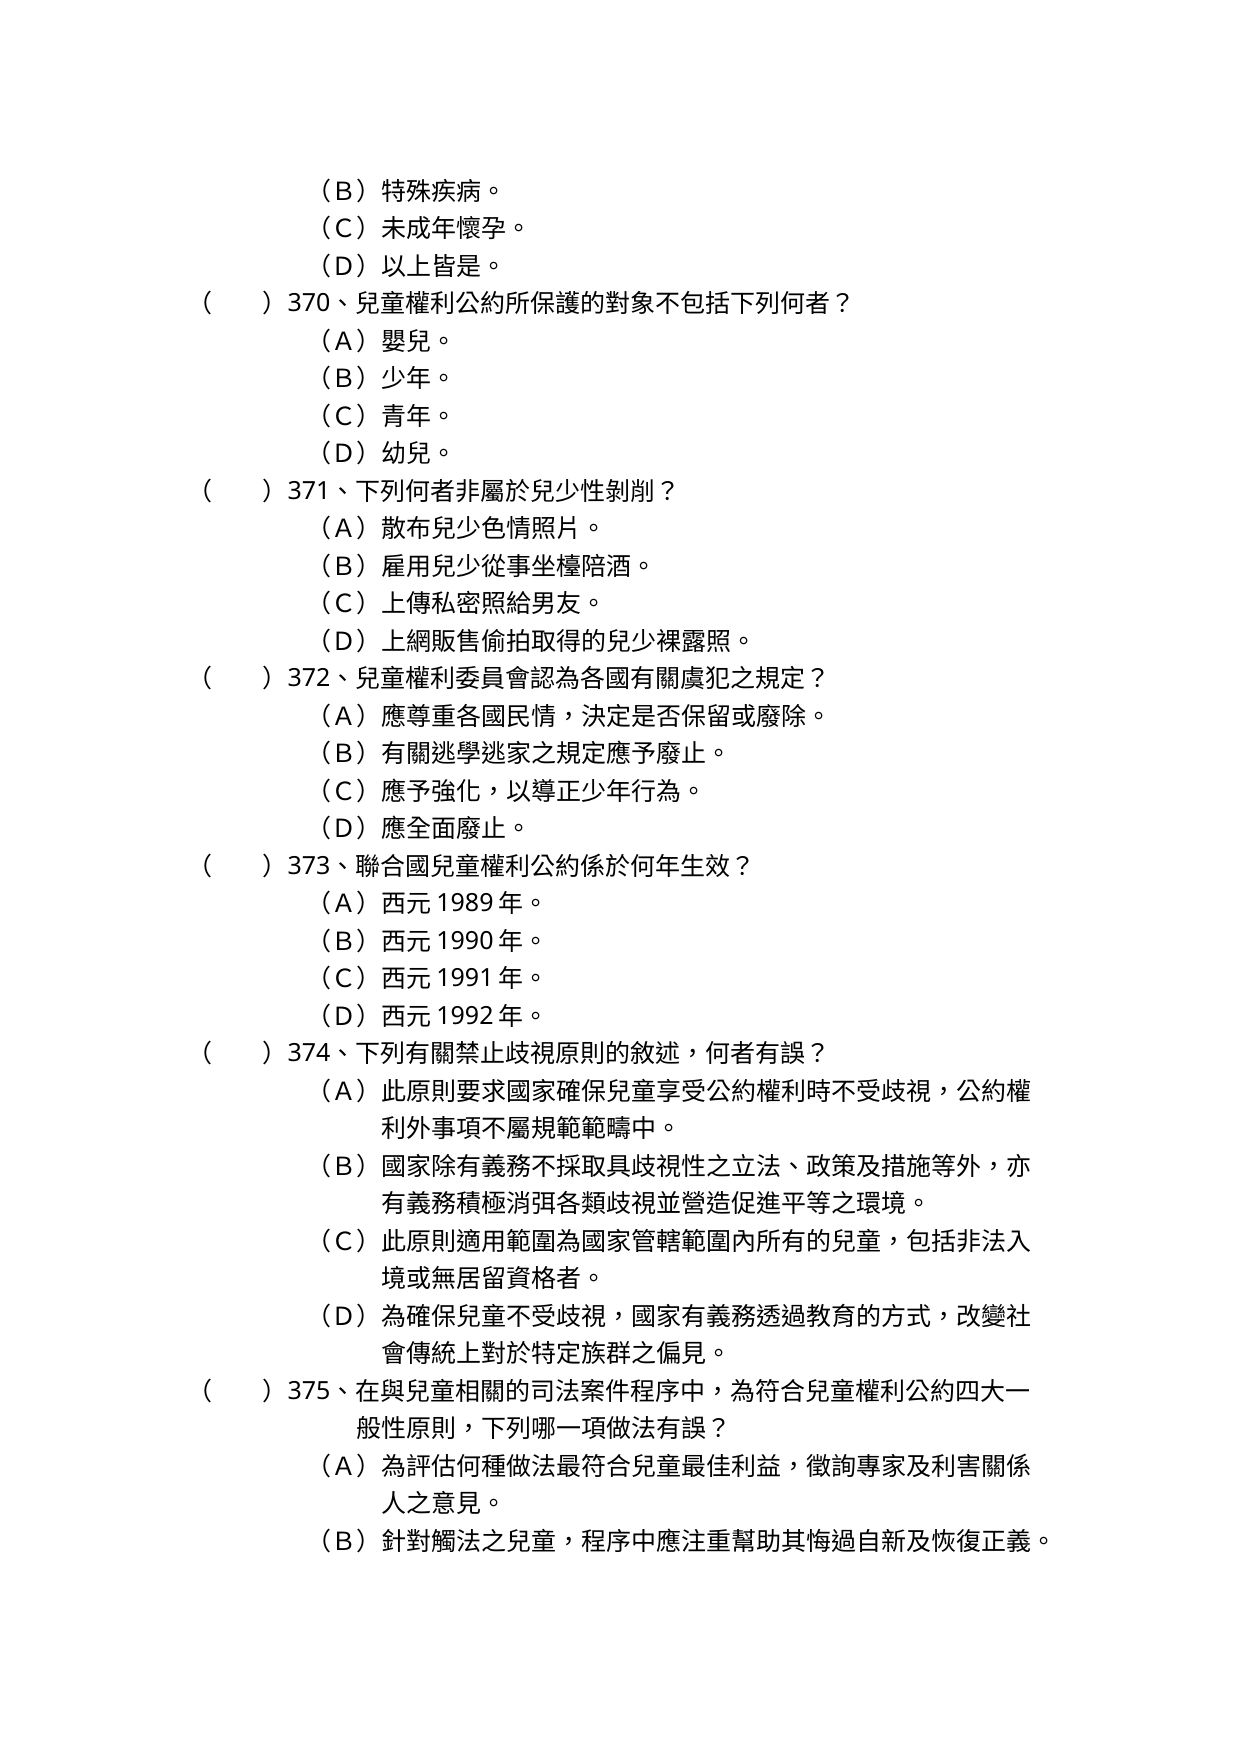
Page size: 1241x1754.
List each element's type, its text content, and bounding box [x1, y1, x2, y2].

list （Ｂ）特殊疾病。 [306, 164, 1053, 202]
list （Ｄ）幼兒。 [306, 427, 1053, 464]
list （Ａ）此原則要求國家確保兒童享受公約權利時不受歧視，公約權利外事項不屬規範範疇中。 [306, 1064, 1053, 1139]
list （Ｂ）有關逃學逃家之規定應予廢止。 [306, 727, 1053, 764]
text （ ）374、下列有關禁止歧視原則的敘述，何者有誤？ [187, 1027, 1053, 1064]
list （Ｂ）少年。 [306, 352, 1053, 389]
list （Ｂ）國家除有義務不採取具歧視性之立法、政策及措施等外，亦有義務積極消弭各類歧視並營造促進平等之環境。 [306, 1139, 1053, 1214]
text （ ）375、在與兒童相關的司法案件程序中，為符合兒童權利公約四大一般性原則，下列哪一項做法有誤？ [187, 1364, 1053, 1439]
list （Ａ）為評估何種做法最符合兒童最佳利益，徵詢專家及利害關係人之意見。 [306, 1439, 1053, 1514]
list （Ａ）西元1989年。 [306, 877, 1053, 914]
list （Ｃ）青年。 [306, 389, 1053, 427]
list （Ｃ）未成年懷孕。 [306, 202, 1053, 239]
list （Ｄ）上網販售偷拍取得的兒少裸露照。 [306, 614, 1053, 652]
list （Ａ）應尊重各國民情，決定是否保留或廢除。 [306, 689, 1053, 727]
list （Ｃ）西元1991年。 [306, 952, 1053, 989]
list （Ｂ）西元1990年。 [306, 914, 1053, 952]
list （Ｃ）此原則適用範圍為國家管轄範圍內所有的兒童，包括非法入境或無居留資格者。 [306, 1214, 1053, 1289]
list （Ｂ）雇用兒少從事坐檯陪酒。 [306, 539, 1053, 577]
text （ ）370、兒童權利公約所保護的對象不包括下列何者？ [187, 277, 1053, 314]
text （ ）372、兒童權利委員會認為各國有關虞犯之規定？ [187, 652, 1053, 689]
list （Ｂ）針對觸法之兒童，程序中應注重幫助其悔過自新及恢復正義。 [306, 1514, 1053, 1552]
list （Ｄ）為確保兒童不受歧視，國家有義務透過教育的方式，改變社會傳統上對於特定族群之偏見。 [306, 1289, 1053, 1364]
list （Ｃ）上傳私密照給男友。 [306, 577, 1053, 614]
list （Ｄ）以上皆是。 [306, 239, 1053, 277]
list （Ｃ）應予強化，以導正少年行為。 [306, 764, 1053, 802]
text （ ）371、下列何者非屬於兒少性剝削？ [187, 464, 1053, 502]
list （Ｄ）西元1992年。 [306, 989, 1053, 1027]
list （Ｄ）應全面廢止。 [306, 802, 1053, 839]
text （ ）373、聯合國兒童權利公約係於何年生效？ [187, 839, 1053, 877]
list （Ａ）散布兒少色情照片。 [306, 502, 1053, 539]
list （Ａ）嬰兒。 [306, 314, 1053, 352]
